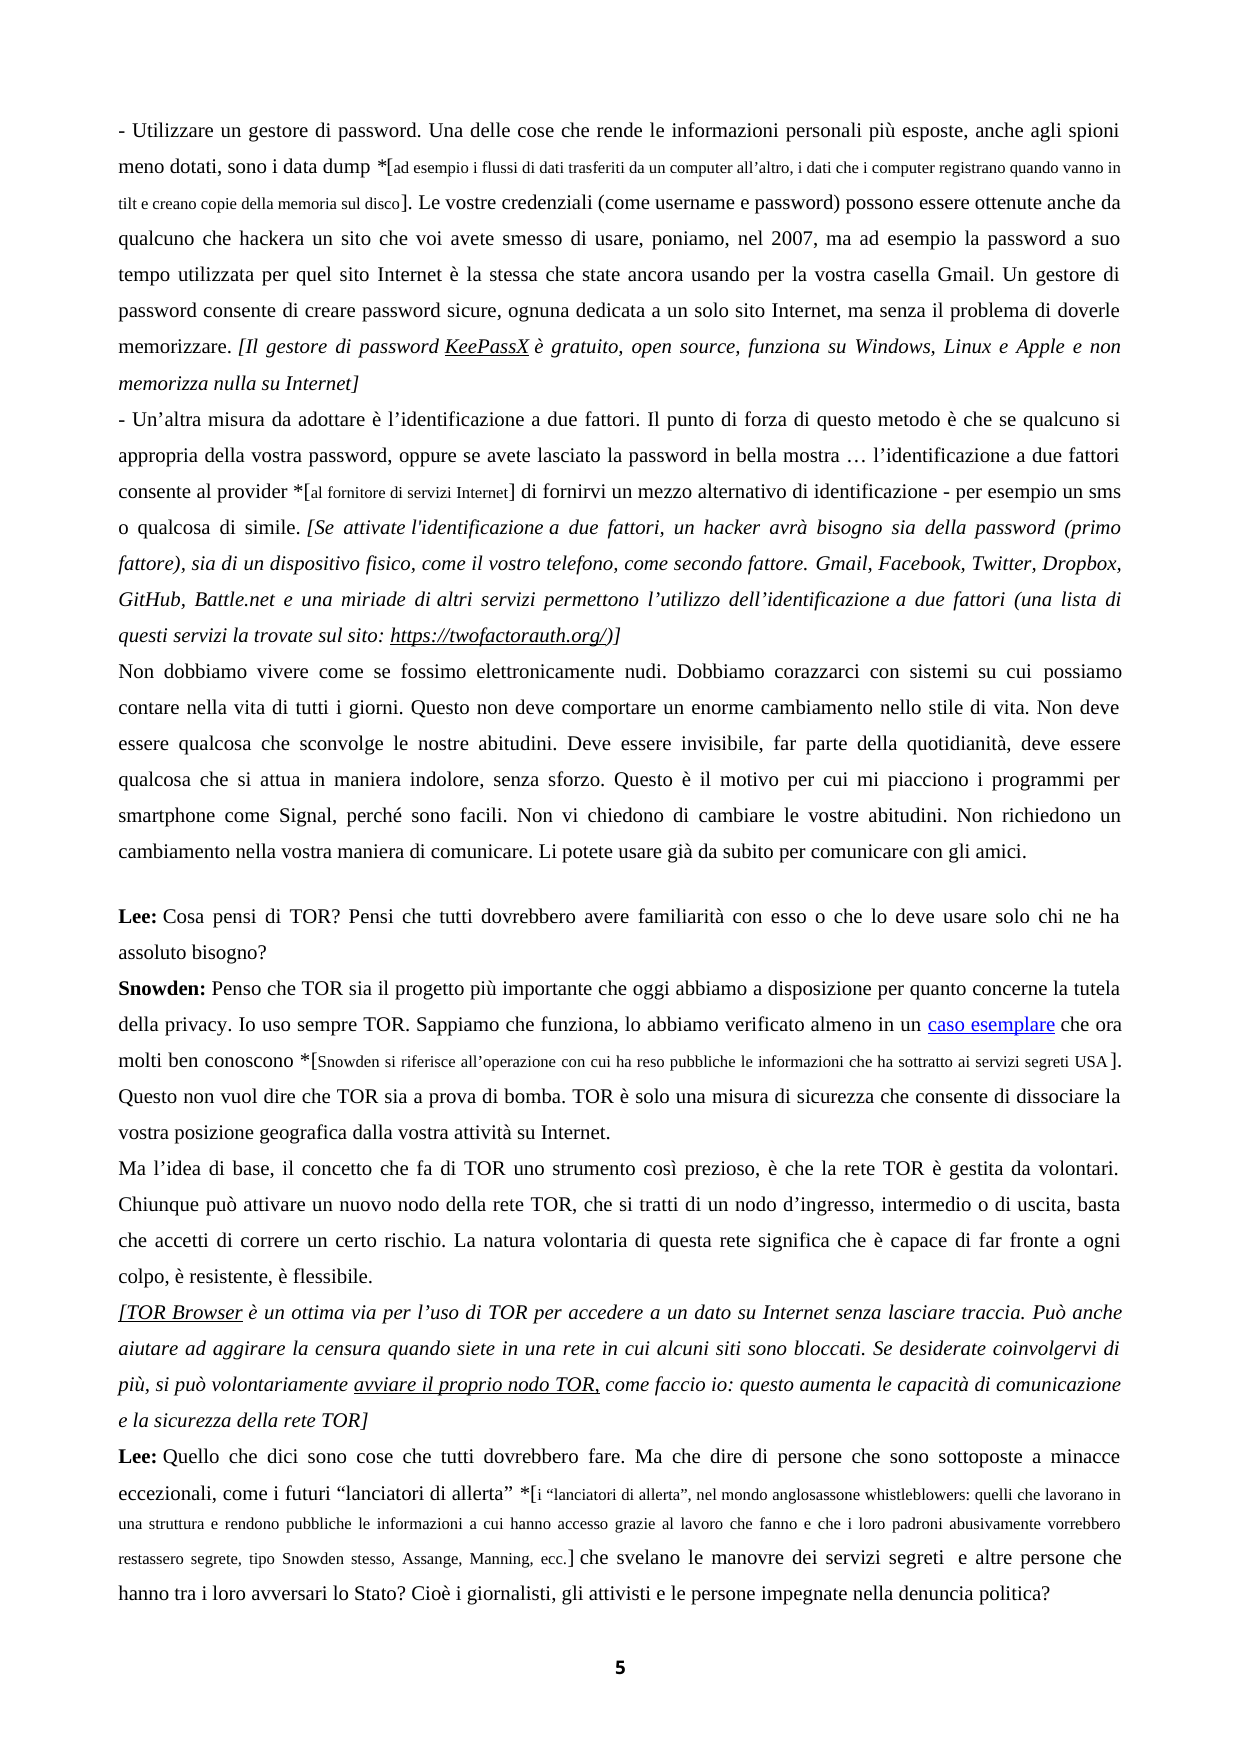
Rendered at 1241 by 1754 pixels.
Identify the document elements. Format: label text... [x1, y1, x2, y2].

text - Utilizzare un gestore di password. Una delle cose che rende le informazioni personali più esposte, anche agli spioni meno dotati, sono i data dump *[ad esempio i flussi di dati trasferiti da un computer all’altro, i dati che i computer registrano quando vanno in tilt e creano copie della memoria sul disco]. Le vostre credenziali (come username e password) possono essere ottenute anche da qualcuno che hackera un sito che voi avete smesso di usare, poniamo, nel 2007, ma ad esempio la password a suo tempo utilizzata per quel sito Internet è la stessa che state ancora usando per la vostra casella Gmail. Un gestore di password consente di creare password sicure, ognuna dedicata a un solo sito Internet, ma senza il problema di doverle memorizzare. [Il gestore di password KeePassX è gratuito, open source, funziona su Windows, Linux e Apple e non memorizza nulla su Internet] [118, 118, 1122, 394]
text Lee: Cosa pensi di TOR? Pensi che tutti dovrebbero avere familiarità con esso o che lo deve usare solo chi ne ha assoluto bisogno? [118, 904, 1122, 964]
text - Un’altra misura da adottare è l’identificazione a due fattori. Il punto di forza di questo metodo è che se qualcuno si appropria della vostra password, oppure se avete lasciato la password in bella mostra … l’identificazione a due fattori consente al provider *[al fornitore di servizi Internet] di fornirvi un mezzo alternativo di identificazione - per esempio un sms o qualcosa di simile. [Se attivate l'identificazione a due fattori, un hacker avrà bisogno sia della password (primo fattore), sia di un dispositivo fisico, come il vostro telefono, come secondo fattore. Gmail, Facebook, Twitter, Dropbox, GitHub, Battle.net e una miriade di altri servizi permettono l’utilizzo dell’identificazione a due fattori (una lista di questi servizi la trovate sul sito: https://twofactorauth.org/)] [118, 406, 1122, 647]
text Non dobbiamo vivere come se fossimo elettronicamente nudi. Dobbiamo corazzarci con sistemi su cui possiamo contare nella vita di tutti i giorni. Questo non deve comportare un enorme cambiamento nello stile di vita. Non deve essere qualcosa che sconvolge le nostre abitudini. Deve essere invisibile, far parte della quotidianità, deve essere qualcosa che si attua in maniera indolore, senza sforzo. Questo è il motivo per cui mi piacciono i programmi per smartphone come Signal, perché sono facili. Non vi chiedono di cambiare le vostre abitudini. Non richiedono un cambiamento nella vostra maniera di comunicare. Li potete usare già da subito per comunicare con gli amici. [118, 659, 1122, 863]
text Lee: Quello che dici sono cose che tutti dovrebbero fare. Ma che dire di persone che sono sottoposte a minacce eccezionali, come i futuri “lanciatori di allerta” *[i “lanciatori di allerta”, nel mondo anglosassone whistleblowers: quelli che lavorano in una struttura e rendono pubbliche le informazioni a cui hanno accesso grazie al lavoro che fanno e che i loro padroni abusivamente vorrebbero restassero segrete, tipo Snowden stesso, Assange, Manning, ecc.] che svelano le manovre dei servizi segreti e altre persone che hanno tra i loro avversari lo Stato? Cioè i giornalisti, gli attivisti e le persone impegnate nella denuncia politica? [118, 1444, 1122, 1605]
text [TOR Browser è un ottima via per l’uso di TOR per accedere a un dato su Internet senza lasciare traccia. Può anche aiutare ad aggirare la censura quando siete in una rete in cui alcuni siti sono bloccati. Se desiderate coinvolgervi di più, si può volontariamente avviare il proprio nodo TOR, come faccio io: questo aumenta le capacità di comunicazione e la sicurezza della rete TOR] [118, 1300, 1122, 1432]
text Snowden: Penso che TOR sia il progetto più importante che oggi abbiamo a disposizione per quanto concerne la tutela della privacy. Io uso sempre TOR. Sappiamo che funziona, lo abbiamo verificato almeno in un caso esemplare che ora molti ben conoscono *[Snowden si riferisce all’operazione con cui ha reso pubbliche le informazioni che ha sottratto ai servizi segreti USA]. Questo non vuol dire che TOR sia a prova di bomba. TOR è solo una misura di sicurezza che consente di dissociare la vostra posizione geografica dalla vostra attività su Internet. [118, 976, 1122, 1144]
text Ma l’idea di base, il concetto che fa di TOR uno strumento così prezioso, è che la rete TOR è gestita da volontari. Chiunque può attivare un nuovo nodo della rete TOR, che si tratti di un nodo d’ingresso, intermedio o di uscita, basta che accetti di correre un certo rischio. La natura volontaria di questa rete significa che è capace di far fronte a ogni colpo, è resistente, è flessibile. [118, 1156, 1122, 1288]
